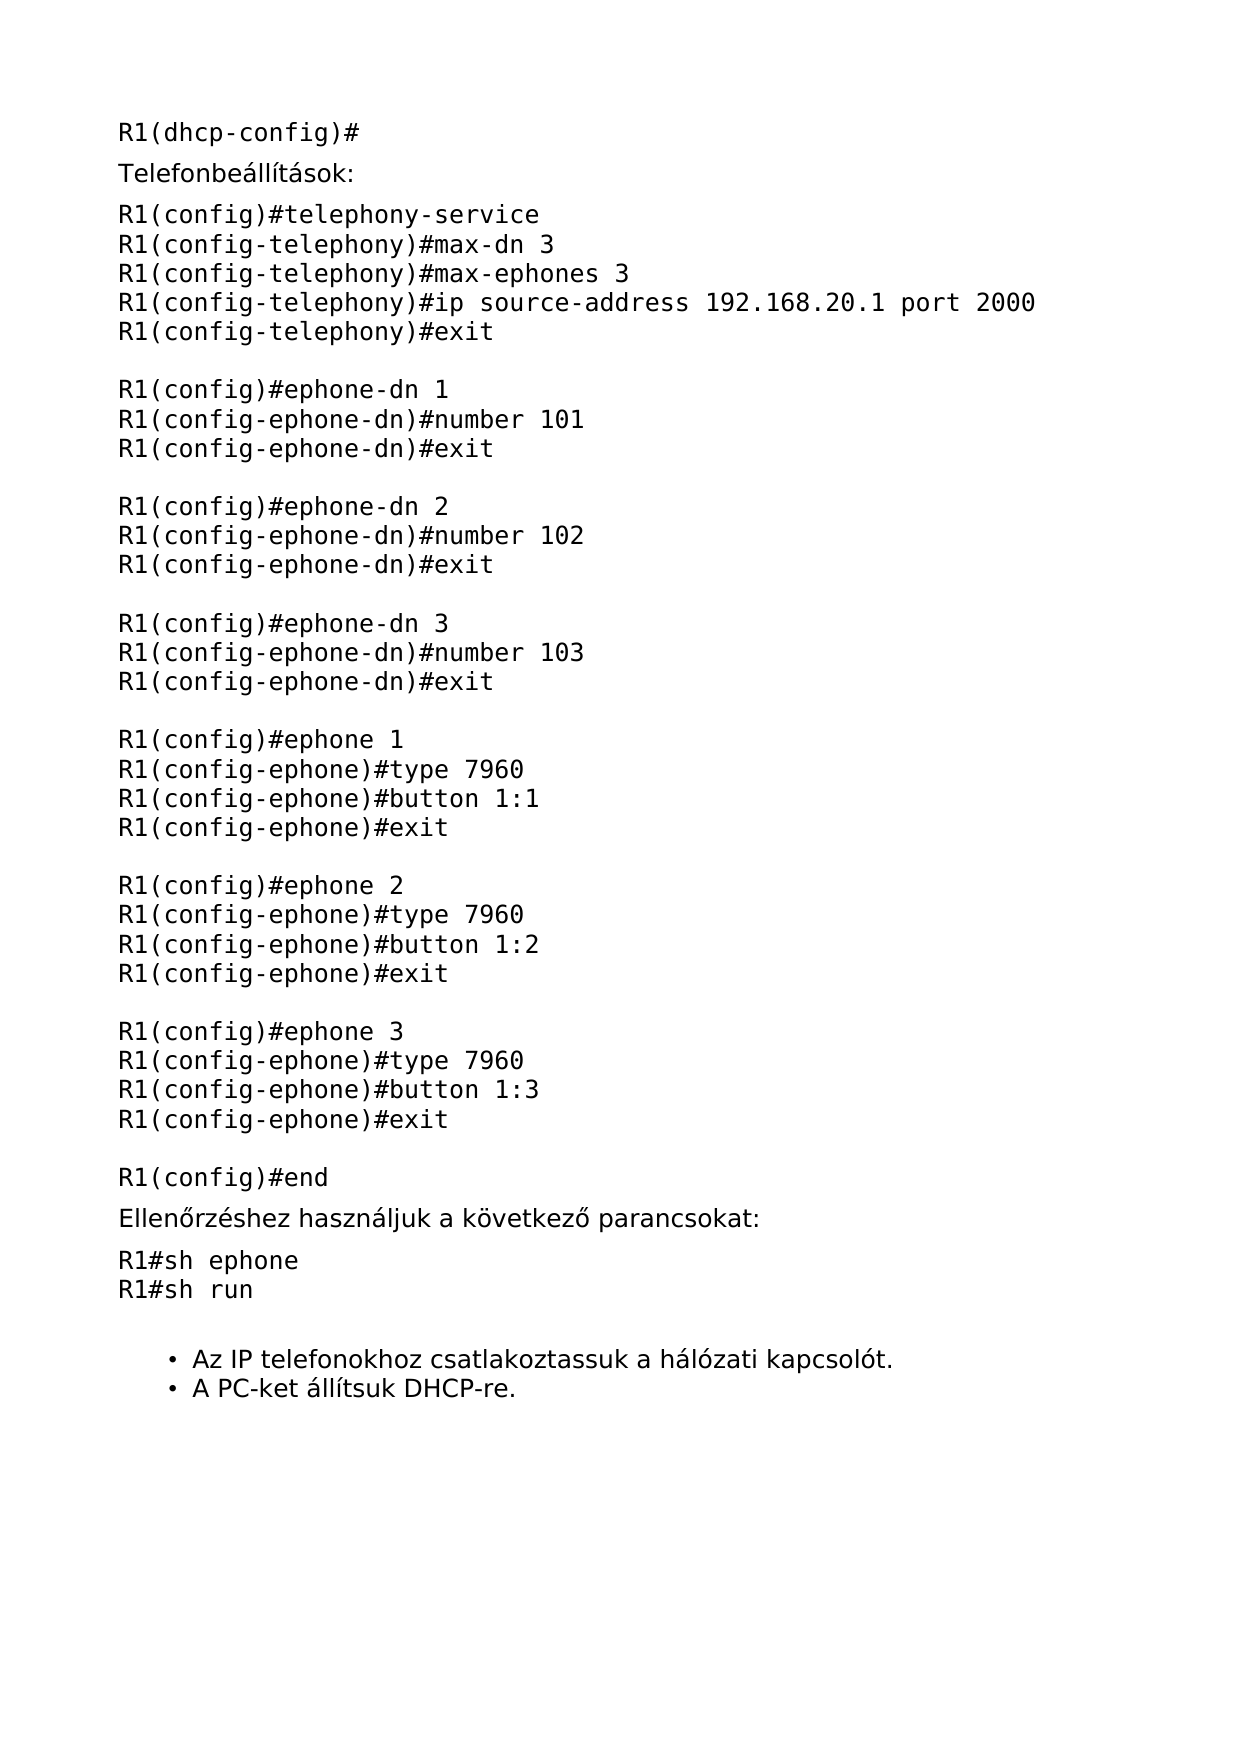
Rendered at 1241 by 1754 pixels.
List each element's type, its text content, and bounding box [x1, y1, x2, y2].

list Az IP telefonokhoz csatlakoztassuk a hálózati kapcsolót. [177, 1345, 1122, 1374]
text Telefonbeállítások: [118, 159, 1122, 188]
text Ellenőrzéshez használjuk a következő parancsokat: [118, 1204, 1122, 1233]
text R1(dhcp-config)# [118, 118, 1122, 147]
list A PC-ket állítsuk DHCP-re. [177, 1374, 1122, 1404]
text R1(config)#telephony-service R1(config-telephony)#max-dn 3 R1(config-telephony)#max-ephones 3 R1(config-telephony)#ip source-address 192.168.20.1 port 2000 R1(config-telephony)#exit R1(config)#ephone-dn 1 R1(config-ephone-dn)#number 101 R1(config-ephone-dn)#exit R1(config)#ephone-dn 2 R1(config-ephone-dn)#number 102 R1(config-ephone-dn)#exit R1(config)#ephone-dn 3 R1(config-ephone-dn)#number 103 R1(config-ephone-dn)#exit R1(config)#ephone 1 R1(config-ephone)#type 7960 R1(config-ephone)#button 1:1 R1(config-ephone)#exit R1(config)#ephone 2 R1(config-ephone)#type 7960 R1(config-ephone)#button 1:2 R1(config-ephone)#exit R1(config)#ephone 3 R1(config-ephone)#type 7960 R1(config-ephone)#button 1:3 R1(config-ephone)#exit R1(config)#end [118, 201, 1122, 1192]
text R1#sh ephone R1#sh run [118, 1246, 1122, 1304]
